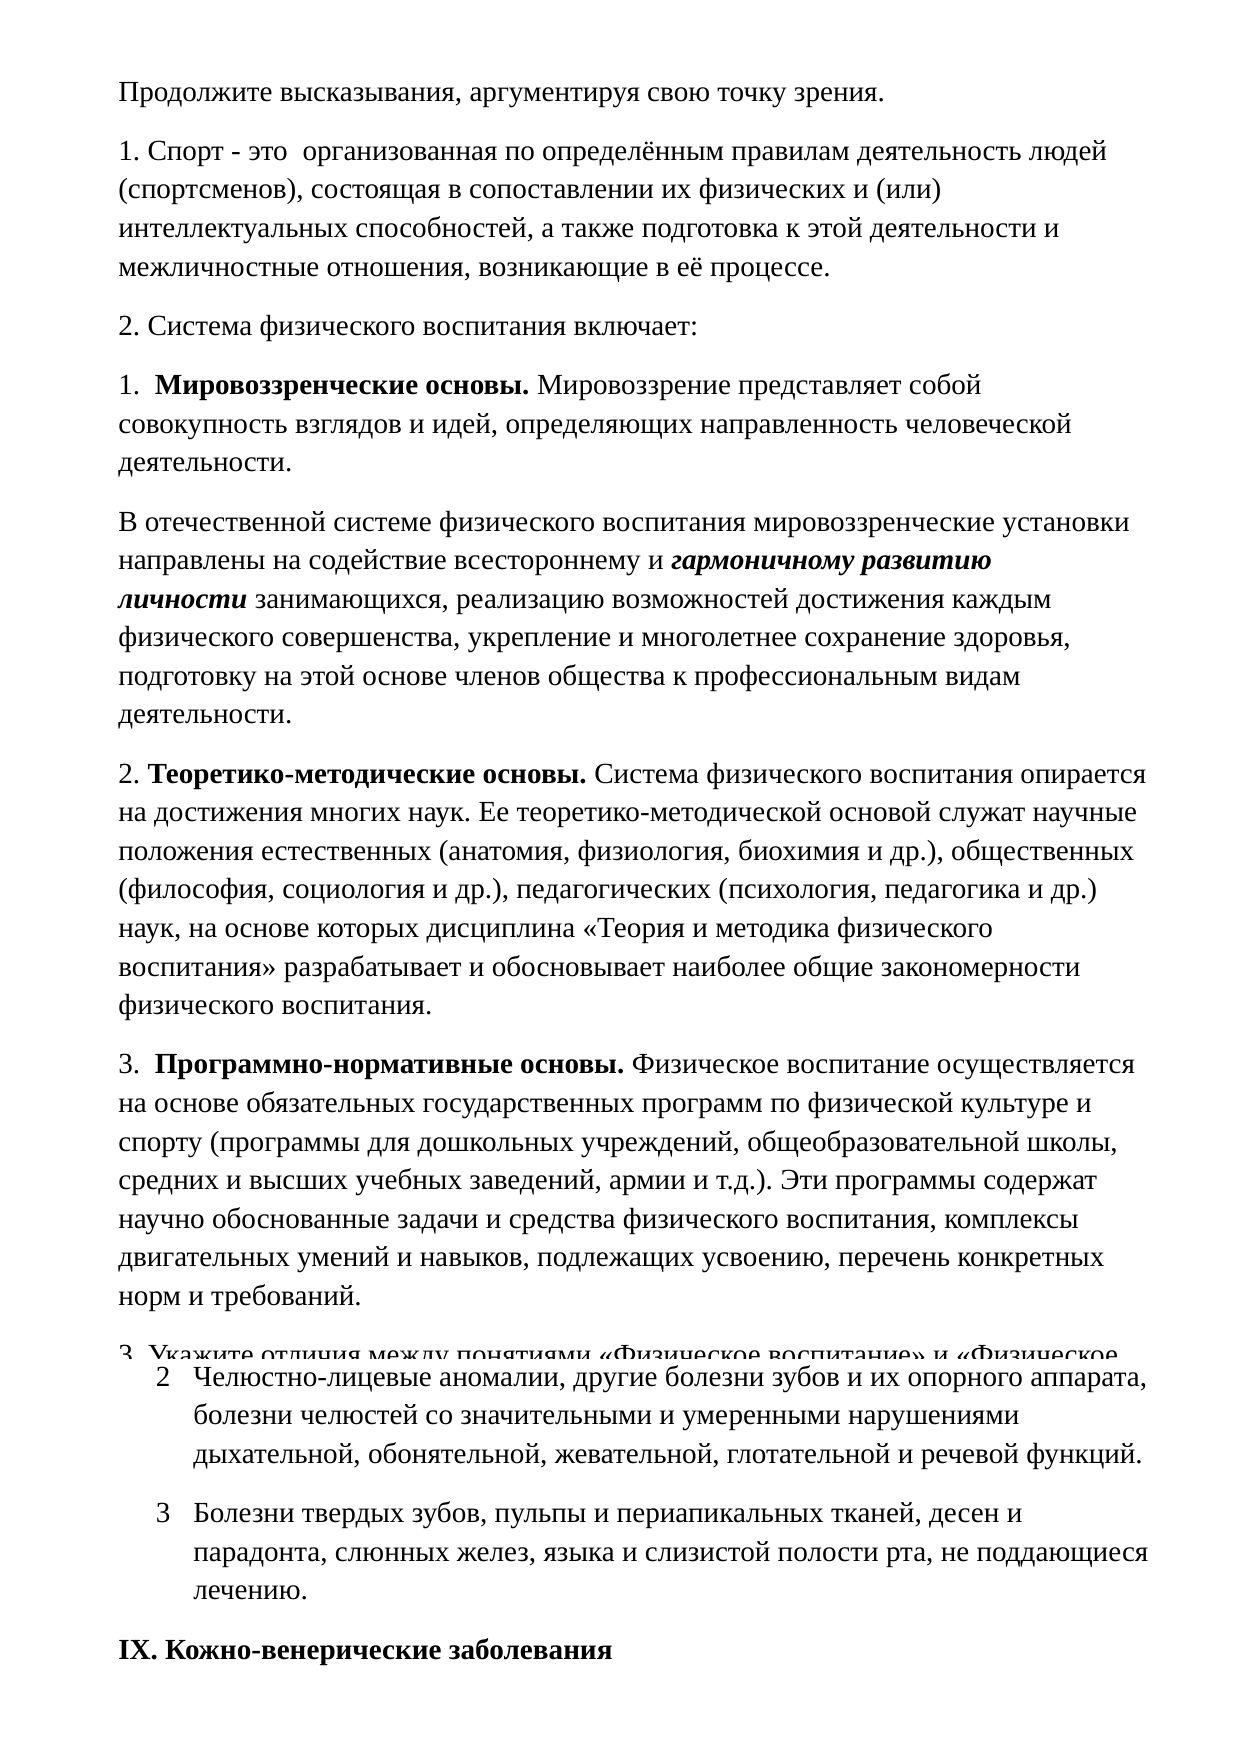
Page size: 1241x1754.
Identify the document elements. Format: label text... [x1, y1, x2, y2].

text IX. Кожно-венерические заболевания [118, 1632, 1152, 1665]
list Челюстно-лицевые аномалии, другие болезни зубов и их опорного аппарата, болезни челюстей со значительными и уме­ренными нарушениями дыхательной, обонятельной, жевательной, глотательной и речевой функций. [156, 1359, 1152, 1469]
list Болезни твердых зубов, пульпы и периапикальных тканей, десен и парадонта, слюнных желез, языка и слизистой полости рта, не поддающиеся лечению. [156, 1495, 1152, 1606]
